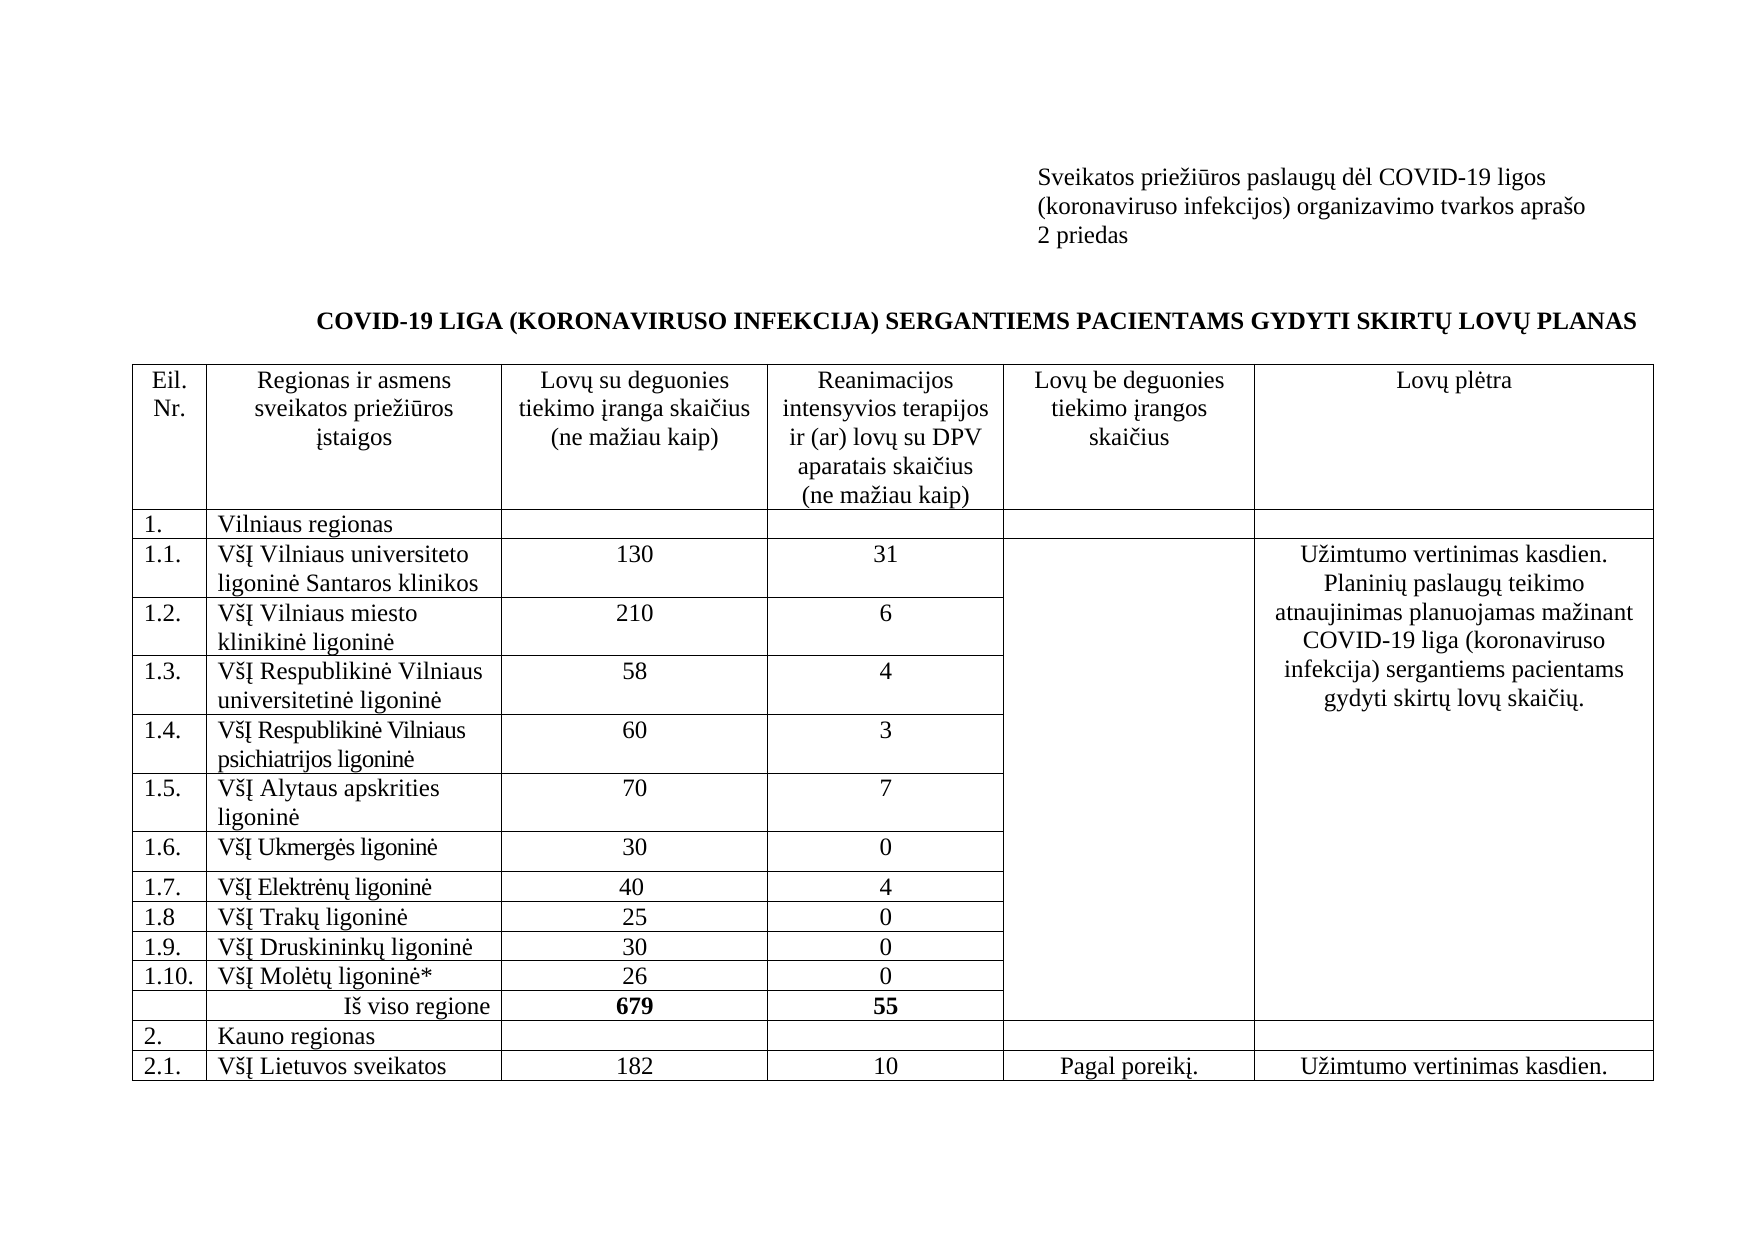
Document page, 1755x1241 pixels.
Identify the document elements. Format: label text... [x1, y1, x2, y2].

table_cell 1.7. [133, 872, 206, 901]
table_cell [1255, 1021, 1653, 1050]
table_cell 2. [133, 1021, 206, 1050]
table_cell [133, 991, 206, 1020]
table_cell 3 [768, 715, 1003, 772]
text COVID-19 LIGA (KORONAVIRUSO INFEKCIJA) SERGANTIEMS PACIENTAMS GYDYTI SKIRTŲ LOVŲ PLANAS [259, 306, 1695, 335]
text Sveikatos priežiūros paslaugų dėl COVID-19 ligos [650, 162, 1665, 191]
table_header Eil. Nr. [133, 365, 206, 508]
table_cell 1.8 [133, 902, 206, 931]
table_cell VšĮ Druskininkų ligoninė [207, 932, 501, 960]
table_cell [1004, 539, 1254, 1020]
table_cell 6 [768, 598, 1003, 655]
table_cell 30 [502, 832, 767, 871]
text 2 priedas [148, 220, 1665, 249]
table_cell 60 [502, 715, 767, 772]
table_cell 70 [502, 774, 767, 831]
table_cell 58 [502, 656, 767, 714]
table_cell Užimtumo vertinimas kasdien. [1255, 1051, 1653, 1079]
table_cell 7 [768, 774, 1003, 831]
table_cell VšĮ Trakų ligoninė [207, 902, 501, 931]
table_cell 40 [502, 872, 767, 901]
table_cell VšĮ Lietuvos sveikatos [207, 1051, 501, 1079]
table_cell 1.1. [133, 539, 206, 597]
table_cell Iš viso regione [207, 991, 501, 1020]
table_cell 4 [768, 872, 1003, 901]
table_cell 26 [502, 961, 767, 990]
table_cell 182 [502, 1051, 767, 1079]
table_cell 1.4. [133, 715, 206, 772]
table_cell VšĮ Vilniaus miesto klinikinė ligoninė [207, 598, 501, 655]
table_cell [1004, 1021, 1254, 1050]
table_cell [502, 1021, 767, 1050]
table_header Lovų be deguonies tiekimo įrangos skaičius [1004, 365, 1254, 508]
table_cell [768, 510, 1003, 538]
table_cell 55 [768, 991, 1003, 1020]
table_header Lovų plėtra [1255, 365, 1653, 508]
table_cell 0 [768, 961, 1003, 990]
table_cell 0 [768, 902, 1003, 931]
table_cell VšĮ Respublikinė Vilniaus psichiatrijos ligoninė [207, 715, 501, 772]
table_cell VšĮ Ukmergės ligoninė [207, 832, 501, 871]
table_cell 25 [502, 902, 767, 931]
table_cell Vilniaus regionas [207, 510, 501, 538]
table_cell 1. [133, 510, 206, 538]
table_cell VšĮ Alytaus apskrities ligoninė [207, 774, 501, 831]
table_header Regionas ir asmens sveikatos priežiūros įstaigos [207, 365, 501, 508]
table_cell VšĮ Elektrėnų ligoninė [207, 872, 501, 901]
table_cell Kauno regionas [207, 1021, 501, 1050]
table_cell 1.10. [133, 961, 206, 990]
table_cell Pagal poreikį. [1004, 1051, 1254, 1079]
table_cell 31 [768, 539, 1003, 597]
table_cell 10 [768, 1051, 1003, 1079]
table_cell 1.9. [133, 932, 206, 960]
table_cell 4 [768, 656, 1003, 714]
table_cell [1255, 510, 1653, 538]
table_cell 1.3. [133, 656, 206, 714]
table_cell 130 [502, 539, 767, 597]
text (koronaviruso infekcijos) organizavimo tvarkos aprašo [650, 191, 1665, 220]
table_header Lovų su deguonies tiekimo įranga skaičius (ne mažiau kaip) [502, 365, 767, 508]
table_cell [502, 510, 767, 538]
table_cell 0 [768, 932, 1003, 960]
table_cell 30 [502, 932, 767, 960]
table_cell Užimtumo vertinimas kasdien. Planinių paslaugų teikimo atnaujinimas planuojamas mažinant COVID-19 liga (koronaviruso infekcija) sergantiems pacientams gydyti skirtų lovų skaičių. [1255, 539, 1653, 1020]
table_cell 1.6. [133, 832, 206, 871]
table_cell [768, 1021, 1003, 1050]
table_cell 1.5. [133, 774, 206, 831]
table_cell VšĮ Molėtų ligoninė* [207, 961, 501, 990]
table_cell 0 [768, 832, 1003, 871]
table_header Reanimacijos intensyvios terapijos ir (ar) lovų su DPV aparatais skaičius (ne mažiau kaip) [768, 365, 1003, 508]
table_cell 679 [502, 991, 767, 1020]
table_cell VšĮ Respublikinė Vilniaus universitetinė ligoninė [207, 656, 501, 714]
table_cell 2.1. [133, 1051, 206, 1079]
table_cell [1004, 510, 1254, 538]
table_cell 210 [502, 598, 767, 655]
table_cell VšĮ Vilniaus universiteto ligoninė Santaros klinikos [207, 539, 501, 597]
table_cell 1.2. [133, 598, 206, 655]
